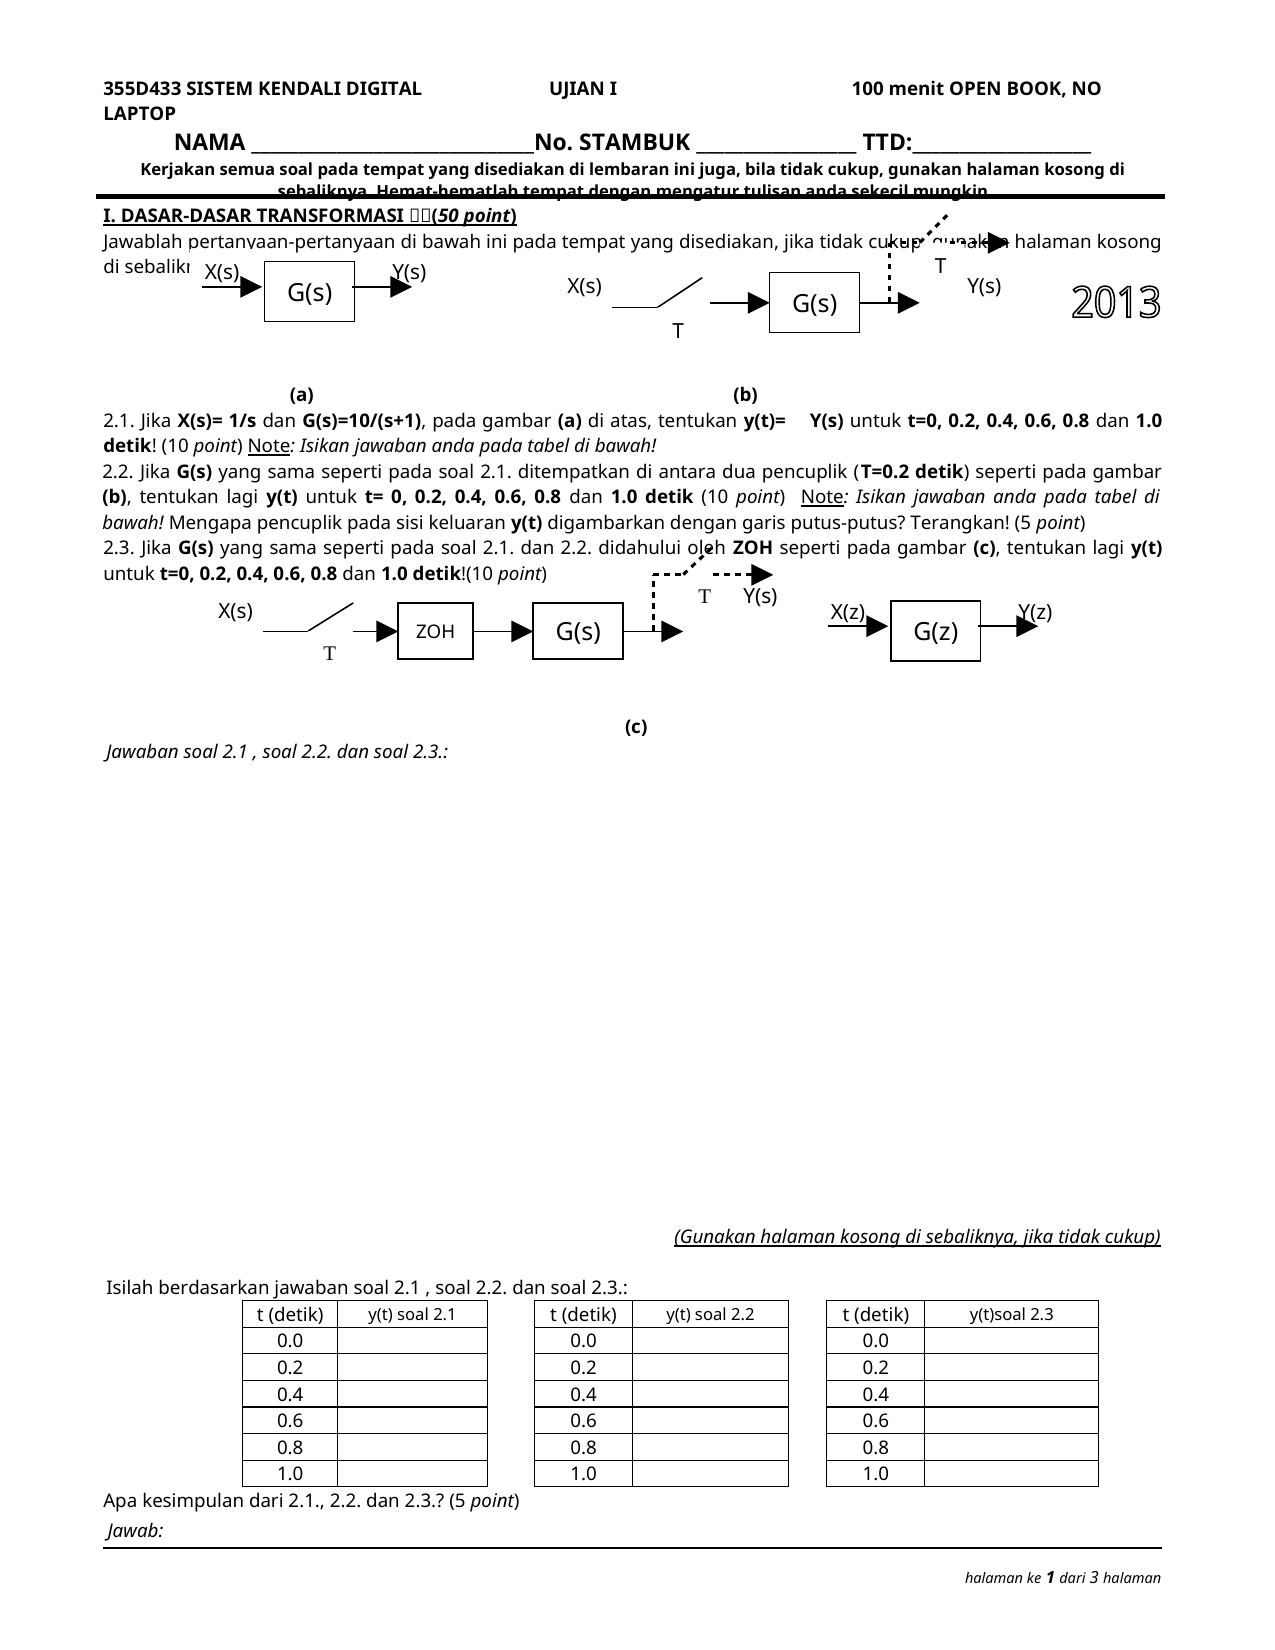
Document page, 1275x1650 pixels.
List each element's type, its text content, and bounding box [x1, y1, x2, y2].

table_cell [789, 1327, 826, 1353]
table_cell [633, 1408, 788, 1433]
text Isilah berdasarkan jawaban soal 2.1 , soal 2.2. dan soal 2.3.: [106, 1274, 1162, 1300]
text 2.2. Jika G(s) yang sama seperti pada soal 2.1. ditempatkan di antara dua pencuplik (T=0.2 detik) seperti pada gambar (b), tentukan lagi y(t) untuk t= 0, 0.2, 0.4, 0.6, 0.8 dan 1.0 detik (10 point) Note: Isikan jawaban anda pada tabel di bawah! Mengapa pencuplik pada sisi keluaran y(t) digambarkan dengan garis putus-putus? Terangkan! (5 point) [102, 458, 1162, 534]
table_cell [789, 1353, 826, 1380]
table_cell 1.0 [827, 1461, 924, 1486]
table_cell [925, 1461, 1098, 1486]
table_cell 0.8 [243, 1434, 337, 1459]
table_cell [488, 1406, 534, 1433]
table_cell 0.4 [243, 1381, 337, 1406]
table_header t (detik) [535, 1301, 632, 1327]
table_cell [338, 1381, 487, 1406]
table_cell [633, 1354, 788, 1380]
table_cell [488, 1353, 534, 1380]
table_header t (detik) [243, 1301, 337, 1327]
table_cell 0.6 [535, 1408, 632, 1433]
table_cell [633, 1434, 788, 1459]
text Apa kesimpulan dari 2.1., 2.2. dan 2.3.? (5 point) [103, 1487, 1162, 1513]
table_cell [488, 1380, 534, 1406]
table_cell 0.2 [827, 1354, 924, 1380]
text I. DASAR-DASAR TRANSFORMASI (50 point) [103, 203, 1162, 228]
table_cell [925, 1354, 1098, 1380]
table_cell [488, 1433, 534, 1459]
table_cell [925, 1328, 1098, 1353]
table_cell 0.4 [827, 1381, 924, 1406]
text 2.1. Jika X(s)= 1/s dan G(s)=10/(s+1), pada gambar (a) di atas, tentukan y(t)= Y(s) untuk t=0, 0.2, 0.4, 0.6, 0.8 dan 1.0 detik! (10 point) Note: Isikan jawaban anda pada tabel di bawah! [103, 407, 1162, 458]
table_cell 0.0 [827, 1328, 924, 1353]
table_header [789, 1300, 826, 1327]
table_cell [789, 1406, 826, 1433]
table_cell 0.0 [243, 1328, 337, 1353]
table_cell 0.6 [827, 1408, 924, 1433]
table_cell [633, 1381, 788, 1406]
table_cell [338, 1328, 487, 1353]
table_cell [633, 1328, 788, 1353]
table_cell 1.0 [243, 1461, 337, 1486]
text Jawaban soal 2.1 , soal 2.2. dan soal 2.3.: [106, 739, 1162, 764]
text Jawab: [103, 1513, 1162, 1547]
table_cell [789, 1380, 826, 1406]
table_cell [789, 1460, 826, 1486]
table_cell 0.0 [535, 1328, 632, 1353]
table_cell 0.2 [535, 1354, 632, 1380]
text Jawablah pertanyaan-pertanyaan di bawah ini pada tempat yang disediakan, jika tidak cukup, gunakan halaman kosong di sebaliknya. [103, 228, 1162, 279]
table_cell [338, 1408, 487, 1433]
text (a) (b) [104, 381, 1162, 407]
table_cell 0.6 [243, 1408, 337, 1433]
table_cell [488, 1327, 534, 1353]
table_cell [925, 1434, 1098, 1459]
table_cell [338, 1461, 487, 1486]
table_cell 0.8 [535, 1434, 632, 1459]
text (Gunakan halaman kosong di sebaliknya, jika tidak cukup) [103, 1223, 1162, 1249]
table_header y(t)soal 2.3 [925, 1301, 1098, 1327]
table_cell [633, 1461, 788, 1486]
table_cell 0.8 [827, 1434, 924, 1459]
table_header t (detik) [827, 1301, 924, 1327]
table_cell [925, 1408, 1098, 1433]
table_header [488, 1300, 534, 1327]
table_cell [925, 1381, 1098, 1406]
table_cell [789, 1433, 826, 1459]
table_cell 1.0 [535, 1461, 632, 1486]
table_cell 0.4 [535, 1381, 632, 1406]
table_cell 0.2 [243, 1354, 337, 1380]
text (c) [104, 713, 1162, 739]
table_header y(t) soal 2.2 [633, 1301, 788, 1327]
table_cell [338, 1434, 487, 1459]
text 2.3. Jika G(s) yang sama seperti pada soal 2.1. dan 2.2. didahului oleh ZOH seperti pada gambar (c), tentukan lagi y(t) untuk t=0, 0.2, 0.4, 0.6, 0.8 dan 1.0 detik!(10 point) [103, 534, 1162, 586]
table_header y(t) soal 2.1 [338, 1301, 487, 1327]
table_cell [338, 1354, 487, 1380]
table_cell [488, 1460, 534, 1486]
